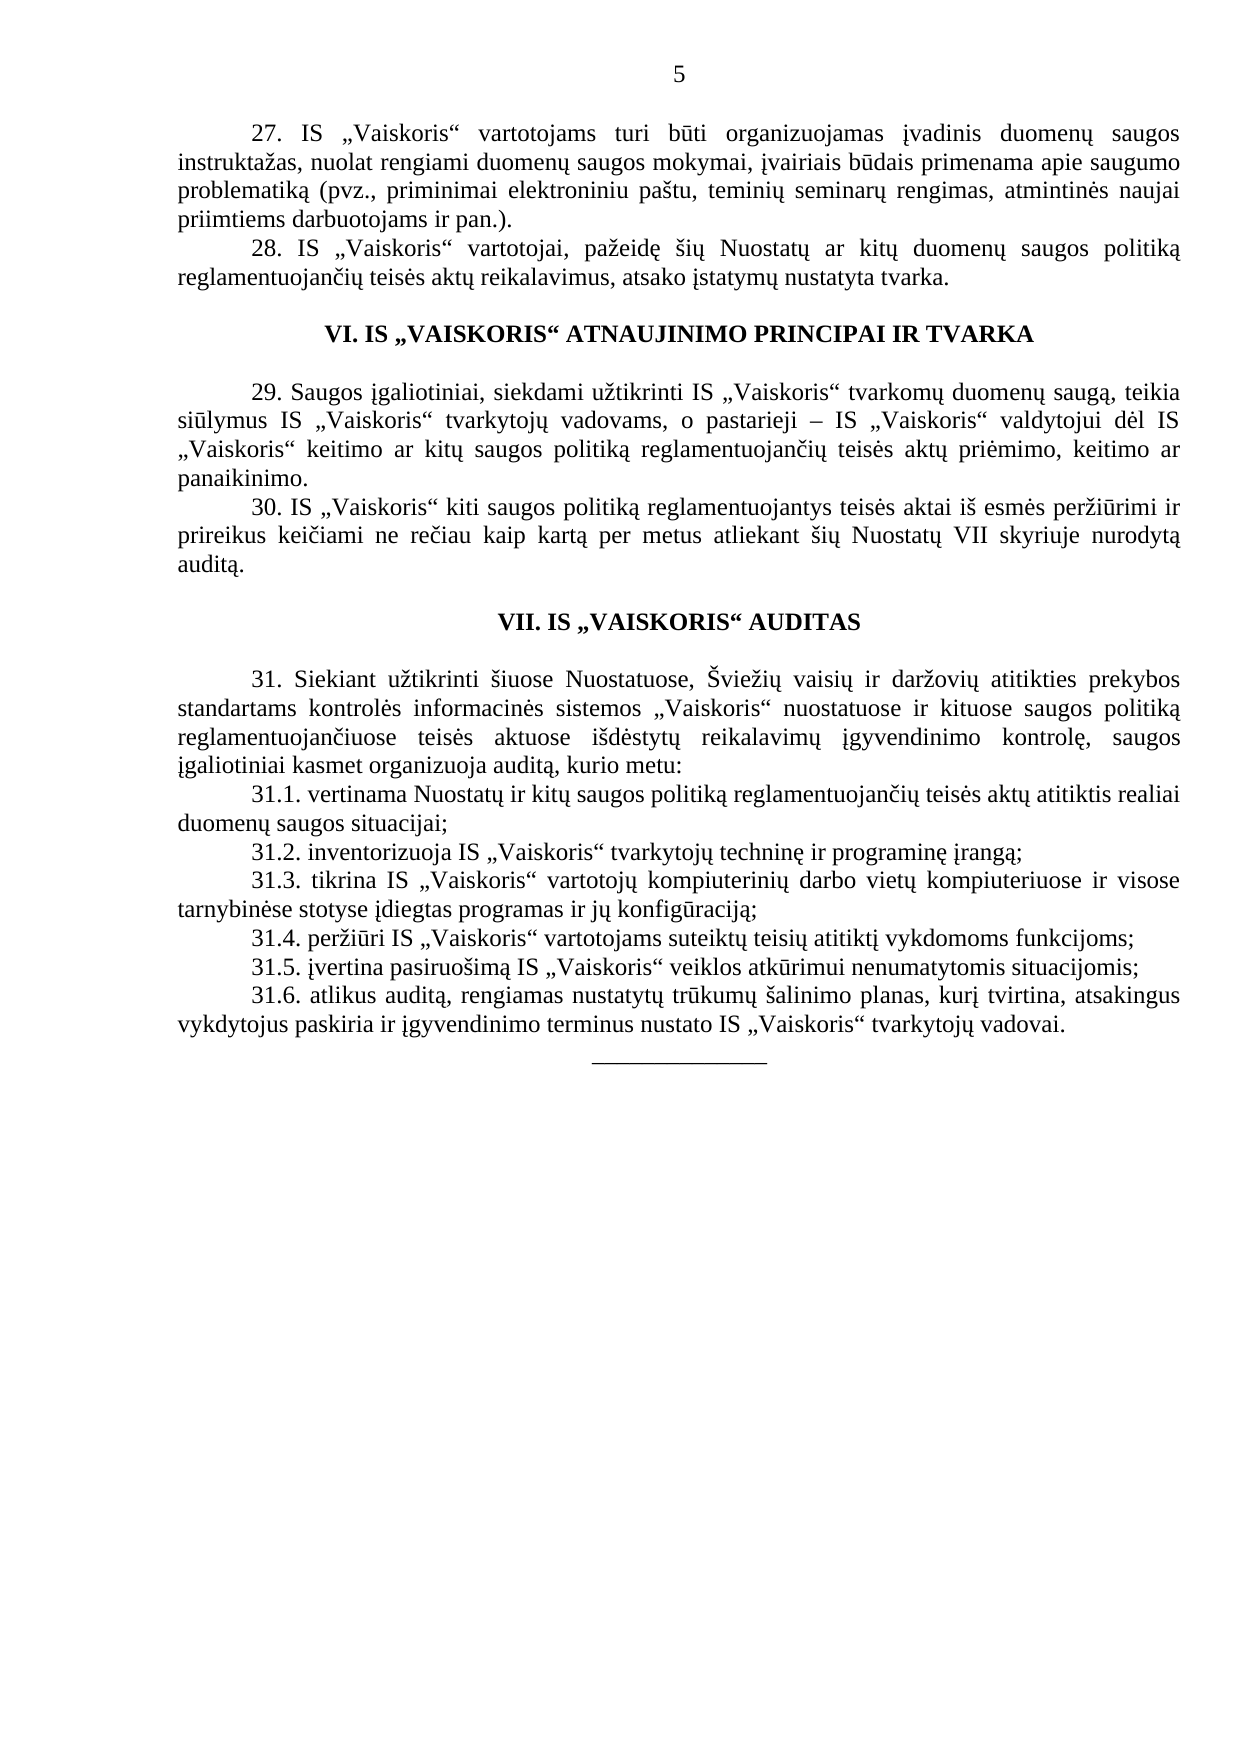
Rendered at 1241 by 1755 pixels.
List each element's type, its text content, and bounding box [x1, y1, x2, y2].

text 27. IS „Vaiskoris“ vartotojams turi būti organizuojamas įvadinis duomenų saugos instruktažas, nuolat rengiami duomenų saugos mokymai, įvairiais būdais primenama apie saugumo problematiką (pvz., priminimai elektroniniu paštu, teminių seminarų rengimas, atmintinės naujai priimtiems darbuotojams ir pan.). [177, 118, 1181, 233]
text 31. Siekiant užtikrinti šiuose Nuostatuose, Šviežių vaisių ir daržovių atitikties prekybos standartams kontrolės informacinės sistemos „Vaiskoris“ nuostatuose ir kituose saugos politiką reglamentuojančiuose teisės aktuose išdėstytų reikalavimų įgyvendinimo kontrolę, saugos įgaliotiniai kasmet organizuoja auditą, kurio metu: [177, 664, 1181, 779]
text 31.2. inventorizuoja IS „Vaiskoris“ tvarkytojų techninę ir programinę įrangą; [177, 837, 1181, 866]
text 31.3. tikrina IS „Vaiskoris“ vartotojų kompiuterinių darbo vietų kompiuteriuose ir visose tarnybinėse stotyse įdiegtas programas ir jų konfigūraciją; [177, 866, 1181, 923]
text 31.4. peržiūri IS „Vaiskoris“ vartotojams suteiktų teisių atitiktį vykdomoms funkcijoms; [177, 923, 1181, 952]
text VI. IS „Vaiskoris“ ATNAUJINIMO PRINCIPAI IR TVARKA [177, 319, 1181, 348]
text 31.1. vertinama Nuostatų ir kitų saugos politiką reglamentuojančių teisės aktų atitiktis realiai duomenų saugos situacijai; [177, 779, 1181, 837]
text 31.5. įvertina pasiruošimą IS „Vaiskoris“ veiklos atkūrimui nenumatytomis situacijomis; [177, 952, 1181, 981]
text 31.6. atlikus auditą, rengiamas nustatytų trūkumų šalinimo planas, kurį tvirtina, atsakingus vykdytojus paskiria ir įgyvendinimo terminus nustato IS „Vaiskoris“ tvarkytojų vadovai. [177, 981, 1181, 1038]
text VII. is „vaiskoris“ AUDITAS [177, 607, 1181, 636]
text 29. Saugos įgaliotiniai, siekdami užtikrinti IS „Vaiskoris“ tvarkomų duomenų saugą, teikia siūlymus IS „Vaiskoris“ tvarkytojų vadovams, o pastarieji – IS „Vaiskoris“ valdytojui dėl IS „Vaiskoris“ keitimo ar kitų saugos politiką reglamentuojančių teisės aktų priėmimo, keitimo ar panaikinimo. [177, 377, 1181, 492]
text 28. IS „Vaiskoris“ vartotojai, pažeidę šių Nuostatų ar kitų duomenų saugos politiką reglamentuojančių teisės aktų reikalavimus, atsako įstatymų nustatyta tvarka. [177, 233, 1181, 291]
text ______________ [177, 1038, 1181, 1067]
text 30. IS „Vaiskoris“ kiti saugos politiką reglamentuojantys teisės aktai iš esmės peržiūrimi ir prireikus keičiami ne rečiau kaip kartą per metus atliekant šių Nuostatų VII skyriuje nurodytą auditą. [177, 492, 1181, 578]
